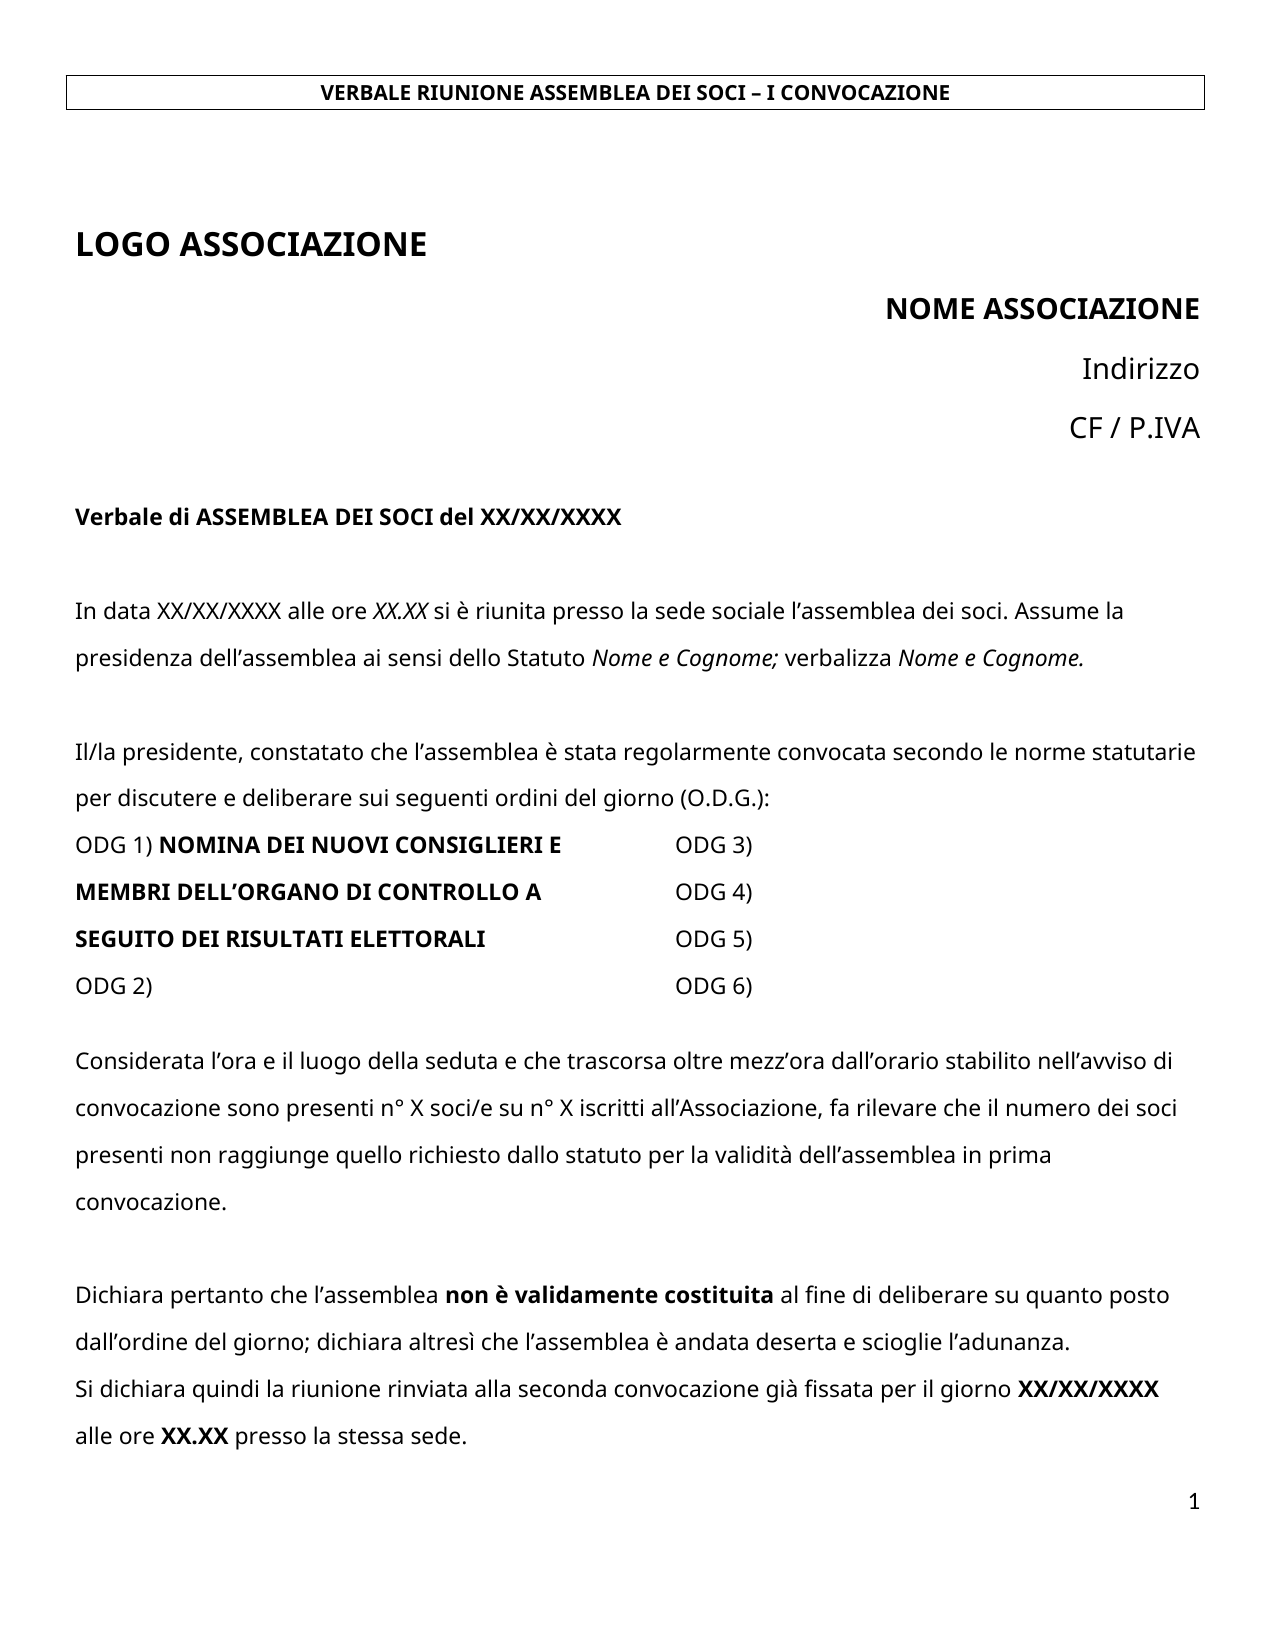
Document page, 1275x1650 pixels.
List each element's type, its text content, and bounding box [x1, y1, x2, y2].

text ODG 4) [675, 876, 1200, 907]
text Verbale di ASSEMBLEA DEI SOCI del XX/XX/XXXX [75, 501, 1200, 532]
text Dichiara pertanto che l’assemblea non è validamente costituita al fine di deliberare su quanto posto dall’ordine del giorno; dichiara altresì che l’assemblea è andata deserta e scioglie l’adunanza. [75, 1279, 1200, 1358]
text ODG 1) NOMINA DEI NUOVI CONSIGLIERI E MEMBRI DELL’ORGANO DI CONTROLLO A SEGUITO DEI RISULTATI ELETTORALI [75, 829, 600, 954]
text ODG 2) [75, 970, 600, 1001]
text ODG 6) [675, 970, 1200, 1001]
text Considerata l’ora e il luogo della seduta e che trascorsa oltre mezz’ora dall’orario stabilito nell’avviso di convocazione sono presenti n° X soci/e su n° X iscritti all’Associazione, fa rilevare che il numero dei soci presenti non raggiunge quello richiesto dallo statuto per la validità dell’assemblea in prima convocazione. [75, 1045, 1200, 1217]
text NOME ASSOCIAZIONE [75, 288, 1200, 328]
text VERBALE RIUNIONE ASSEMBLEA DEI SOCI – I CONVOCAZIONE [67, 76, 1204, 109]
text Il/la presidente, constatato che l’assemblea è stata regolarmente convocata secondo le norme statutarie per discutere e deliberare sui seguenti ordini del giorno (O.D.G.): [75, 735, 1200, 813]
text In data XX/XX/XXXX alle ore XX.XX si è riunita presso la sede sociale l’assemblea dei soci. Assume la presidenza dell’assemblea ai sensi dello Statuto Nome e Cognome; verbalizza Nome e Cognome. [75, 595, 1200, 673]
text LOGO ASSOCIAZIONE [75, 220, 1200, 266]
text Indirizzo [75, 348, 1200, 388]
text Si dichiara quindi la riunione rinviata alla seconda convocazione già fissata per il giorno XX/XX/XXXX alle ore XX.XX presso la stessa sede. [75, 1373, 1200, 1451]
text ODG 3) [675, 829, 1200, 860]
text CF / P.IVA [75, 407, 1200, 447]
text ODG 5) [675, 923, 1200, 954]
